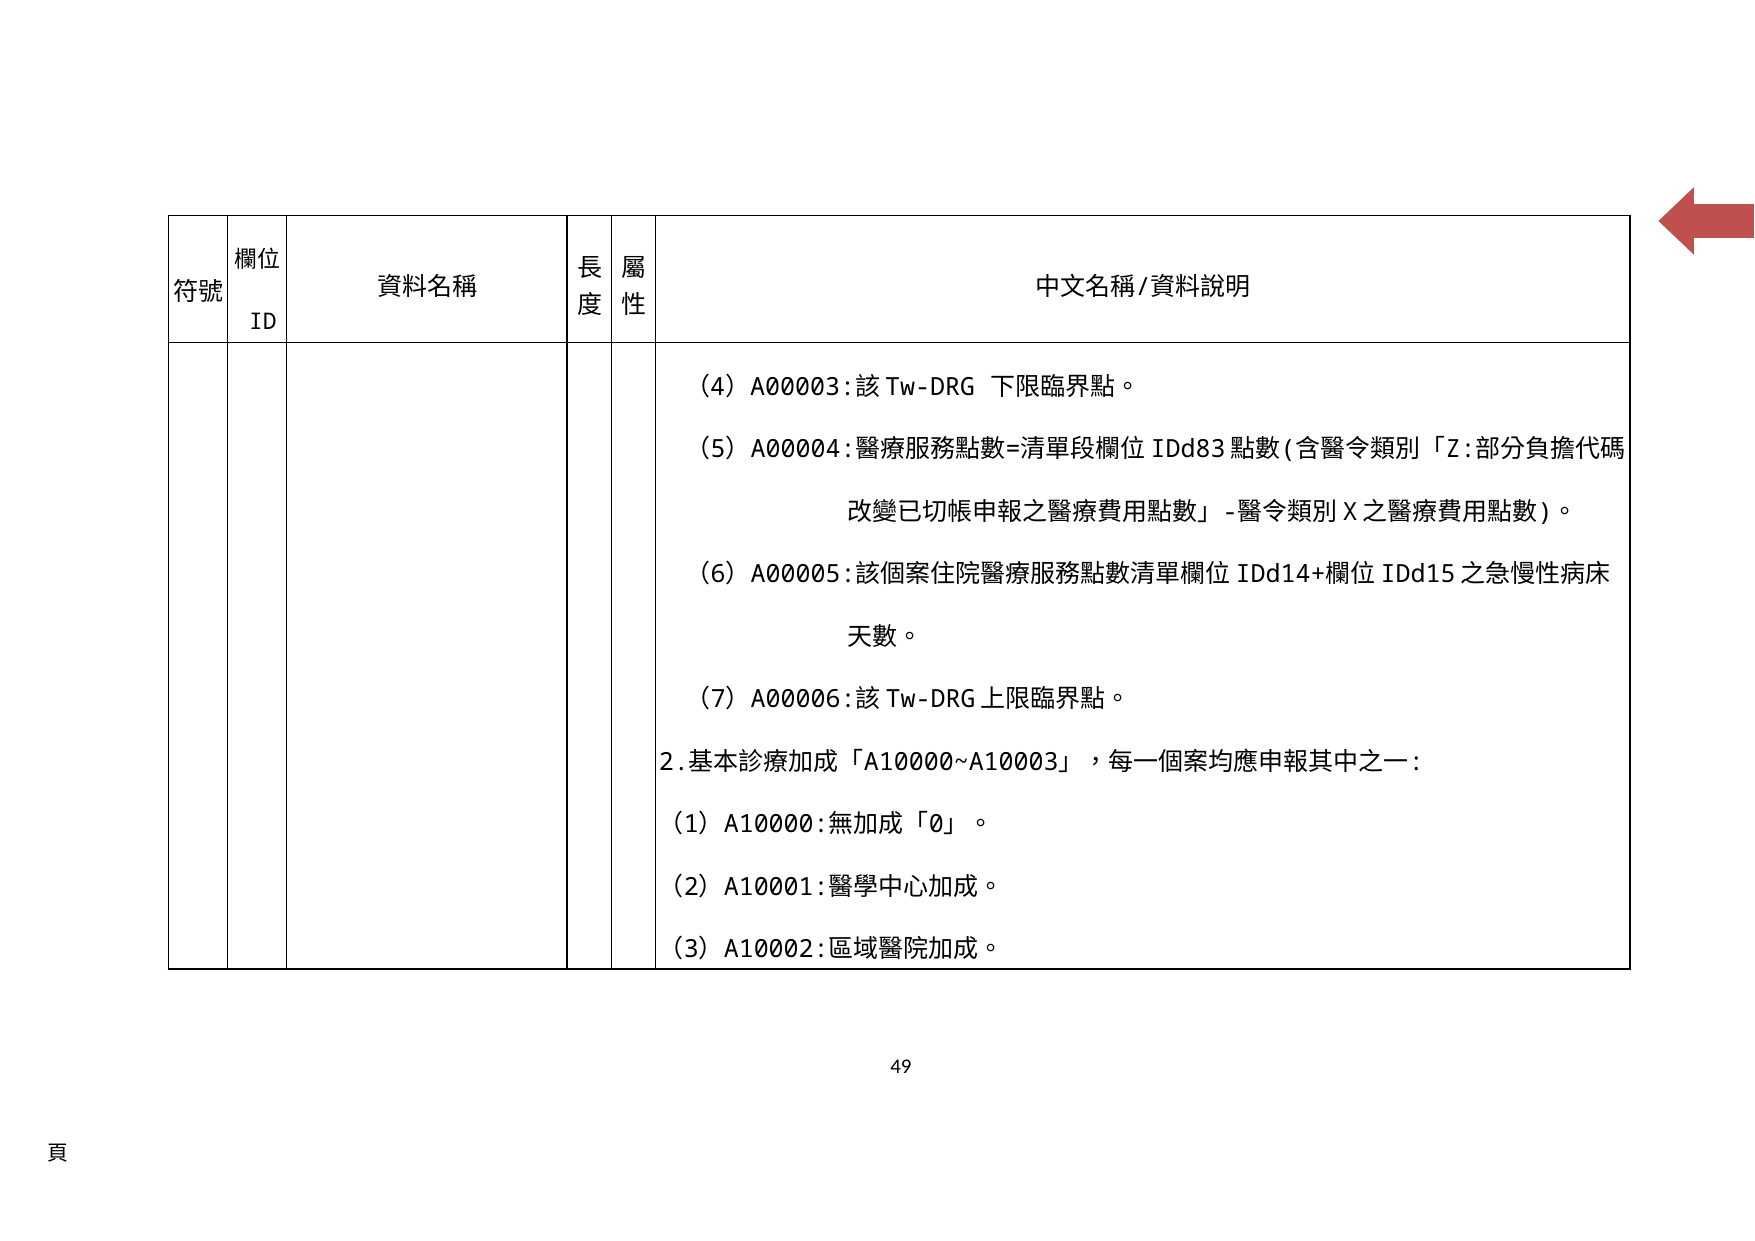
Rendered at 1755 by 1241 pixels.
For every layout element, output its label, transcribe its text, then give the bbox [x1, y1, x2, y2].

table_header 符號 [169, 216, 227, 341]
table_header 資料名稱 [287, 216, 566, 341]
table_cell X [612, 343, 655, 968]
table_header 欄位 ID [228, 216, 286, 341]
table_header 長度 [568, 216, 611, 341]
table_cell [568, 343, 611, 968]
table_header 屬性 [612, 216, 655, 341]
table_cell [169, 343, 227, 968]
table_cell [287, 343, 566, 968]
table_cell [228, 343, 286, 968]
table_header 中文名稱/資料說明 [656, 216, 1629, 341]
table_cell 填寫全民健康保險藥物給付項目及支付標準編碼或醫療服務給付項目及支付標準碼或特殊材料碼。 請按醫令代碼序依序申報,如係規律連續執行之醫令或同一醫令加成費用種類相同者,醫令請彙總列報。 Tw-DRG 醫令代碼： 1.Tw-DRG支付內容「A00000~ A00006」，每一個案均應申報: （1）A00000:相對權重RW。 （2）A00001:標準給付額SPR。 （3）A00002:該Tw-DRG 幾何平均住院日。 （4）A00003:該Tw-DRG 下限臨界點。 （5）A00004:醫療服務點數=清單段欄位IDd83點數(含醫令類別「Z:部分負擔代碼改變已切帳申報之醫療費用點數」-醫令類別X之醫療費用點數)。 （6）A00005:該個案住院醫療服務點數清單欄位IDd14+欄位IDd15之急慢性病床天數。 （7）A00006:該Tw-DRG上限臨界點。 2.基本診療加成「A10000~A10003」，每一個案均應申報其中之一: （1）A10000:無加成「0」。 （2）A10001:醫學中心加成。 （3）A10002:區域醫院加成。 （4）A10003:地區醫院加成。 3.兒童加成率「A20000~A40003」，每一個案均應申報其中之一: （1）非MDC15內科系加成: A.A20000:非MDC15內科系無加成「0」。 B.A20001:非MDC15內科系<6個月兒童加成。 C.A20002:非MDC15內科系>=6個月,<2歲兒童加成。 D.A20003:非MDC15內科系>=2歲,<=6歲兒童加成。 （2）非MDC15外科系加成: A.A30000:非MDC15外科系無加成0」。 B.A30001:非MDC15外科系<6個月兒童加成。 C.A30002:非MDC15外科系>=6個月,<2歲兒童加成。 D.A30003:非MD15C外科系>=2歲,<=6歲兒童加成。 （3）MDC15加成: A.A40000:MDC15無加成「0」。 B.A40001:MDC15<6個月兒童加成。 C.A40002:MDC15>=6個月,<2歲兒童加成。 D.A40003:MDC>=2歲,<=6歲兒童加成。 4.CMI加成率 「A50000~A50003」，每一個案均應申報其中之一: A50000:CMI值無加成「0」。 A50001:CMI值大於1.1，小於等於1.2加成。 A50002:CMI值大於1.2，小於等於1.3加成。 A50003:CMI值大於1.3加成。 5.山地離島加成「A60000~A60001」，每一個案均應申報其中之一: （1）A60000:無山地離島加成。 （2）A60001:山地離島加成。 6.Tw-DRGs 支付定額「B00000」，每一個案均應申報： B00000（Tw-DRGs 支付定額，小數點下1位4捨5入，取整數）＝A00000(相對權重RW)×A00001（標準給付額SPR） × （1+ 基本診療加成A10000~A10003其中之一+兒童加成A20000~A40003其中之一+ CMI加成率「A50000~A50003」其中之一+山地離島加成 A60000~A60001其中之一） 7.上限臨界點「C00000~C00004」每一個案均應申報其中之一: （1）C00000:無上限臨界點請填「0」（當A00000：相對權重RW為「O」無權重時，填此醫令） （2）C00001:上限臨界點為A00006者。 （3）C00002:上限臨界點以TW-DRGs支付定額（B00000）計算者。 A、實際醫療服點數（A00004）高於點數上限臨界點（A00006）。 B、且Tw-DRGs支付定額（B00000）高於上限臨界點（A00006），但低於實際醫療服點數（A00004）。 （4）C00003:不列入計算上限臨界點者，請填「0」。 A、實際醫療服點數（A00004）高於點數上限臨界點（A00006）。 B、且TW-DRGS支付定額（B00000）高於上限臨界點（A00006）及高於或等於實際醫療服點數（A00004）。 （5）C00004：無上限臨界點但有相對權重案件，請填「0」。（費用年月103.07.01新增） 8.邊際成本計算「D00000~D00003」(每一個案均應申報其中之一): （1）D00000（當支付型態非「1」時，填此醫令）：無邊際成本請填「0」。 （2）D00001（當支付型態為「1」時，填此醫令）：邊際成本(小數點下1位4捨5入，取整數)＝【A00004醫療服務點數－C00001或C00002上限臨界點】×0.8。 （3）D00002 :不計算邊際成本，當支付型態為「1」，上限臨界點為C00003不列入計算上限臨界點者，填此醫令，邊際成本請填「0」。 （4）D00003（當支付型態為「1」，填此醫令者，年齡、主診斷應符合支付通則六（三）1之規定）：邊際成本(小數點下1位四捨五入，取整數)＝【A00004醫療服務點數－C00001或C00002上限臨界點】×1 9.Tw-DRGs 支付點數「E00000~E00005」，每一個案均應申報其中之一: (1)E00000費用在上下限臨界點範圍內者＝B00000支付定額＋D00000無邊際成本 (2)E00001費用高於上限臨界點者＝B00000支付定額＋D00001或D00003邊際成本或D00002不計算邊際成本 (3)E00002費用低於下限臨界點核實申報者＝A00004醫療服務點數 (4)E00003無權重之Tw-DRGs 核實申報者＝A00004醫療服務點數 (5)E00004該Tw-DRGs 個案<20核實申報者＝A00004醫療服務點數 (6)E00005論日支付者＝B00000支付定額÷ A00002該Tw-DRGs 幾何平均住院 × A00005該個案住院醫療服務點數清單段項次第46+47之急慢性病床天數；小數點下1位四捨五入，取整數。 10.Tw-DRGs案件使用第二類得加計額外點數特殊材料「H00000~H00032」，每一個案均應申報其中之一；小數點下1位四捨五入，取整數: (1)H00000:無使用第二類得加計額外點數特殊材料者，請填「0」。 (2)H00011~ H00013:不得加計額外點數者，請填「0」。 A.H00011:實際醫療費用點數(A00004)低於等於下限臨界點(A00003)者。 B.H00012:實際醫療費用點數(A00004)小於等於Tw-DRGs定額(B00000)者。 C.H00013:實際醫療費用點數(A00004)大於等於Tw-DRGs定額（B00000），惟Tw-DRGs定額（B00000）大於上限臨界點(A00006)者。 （3）H00021~H00022:實際醫療費用點數(A00004)大於Tw-DRGs定額（B00000），且實際醫療點數(A00004)小於等於上限臨界點(A00006)者，額外加計點數以下列情況之一取低者： A.H00021:加計點數採打折後之新功能特材總點數。 B.H00022:加計定額至實際醫療點數差額之加成者=【實際醫療費用點數(A00004)-Tw-DRGs定額（B00000）】 × 加成比率。 （4）H00031~ H00032:實際醫療費用點數(A00004)大於上限臨界點(A00006)，且上限臨界點(A00006)大於定額（B00000）者，額外加計點數以下列情況之一取低者： A.H00031:加計點數採打折後之新功能特材總點數。 B.H00032:加計定額至上限臨界點數差額之加成者=【上限臨界點(A00006)-Tw-DRGs定額（B00000）】 × 加成比率。 11.Tw-DRGs 實際支付點數(申報醫療點數)「F00000~F00001」，每一個案均應申報其中之一： (1)「F00000 」Tw-DRGs 實際支付點數(申報醫療點數) ＝E00000或E00001或E00005 +醫令類別X之點數+「H00000~H00032」之點數 –「J00001」之點數。 (2)F00001＝E00002或E00003或E00004+醫令類別X之點數+「H00000~H00032」之點數 12.部分負擔代碼改變切帳申報，出院時該次費用應申報醫令類別「B: 部分負擔代碼改變已切帳申報之費用之資料」之 下列2項醫令，且醫令類別應另有「Z: 部分負擔代碼改變已切帳申報費用之藥品、診療明細、特殊材料醫令」之醫令: （1）G00000:部分負擔代碼改變已切帳申報之個案資料。 （2）G00001:部分負擔代碼改變已切帳申報且該次已收取之部分負擔點數，如為免部分負擔者，點數請填「0」。 13.該筆醫令為「費用點數」者，該費用點數（例如B00000、D00001、E00005）於計算後小數點下1位四捨五入，取整數。 14.器官捐贈來源資訊Y00000：申報心臟移植(68035B)、肝臟移植(75020B)、腎臟移植(76020B)、肺臟移植(單側68037B、雙側68047B)、胰臟移植(75418B)、角膜移植(85213B)、深層前角膜移植（85215B）、角膜內皮移植(85216B)、角膜內皮移植（使用已分離之角膜；85217B）者，應填報器官捐贈來源資訊Y00000之醫令。 15.自費特材點數申報： J00001:所有醫令類別D（被替代之健保給付特材項目）之點數加總。 [656, 343, 1629, 968]
